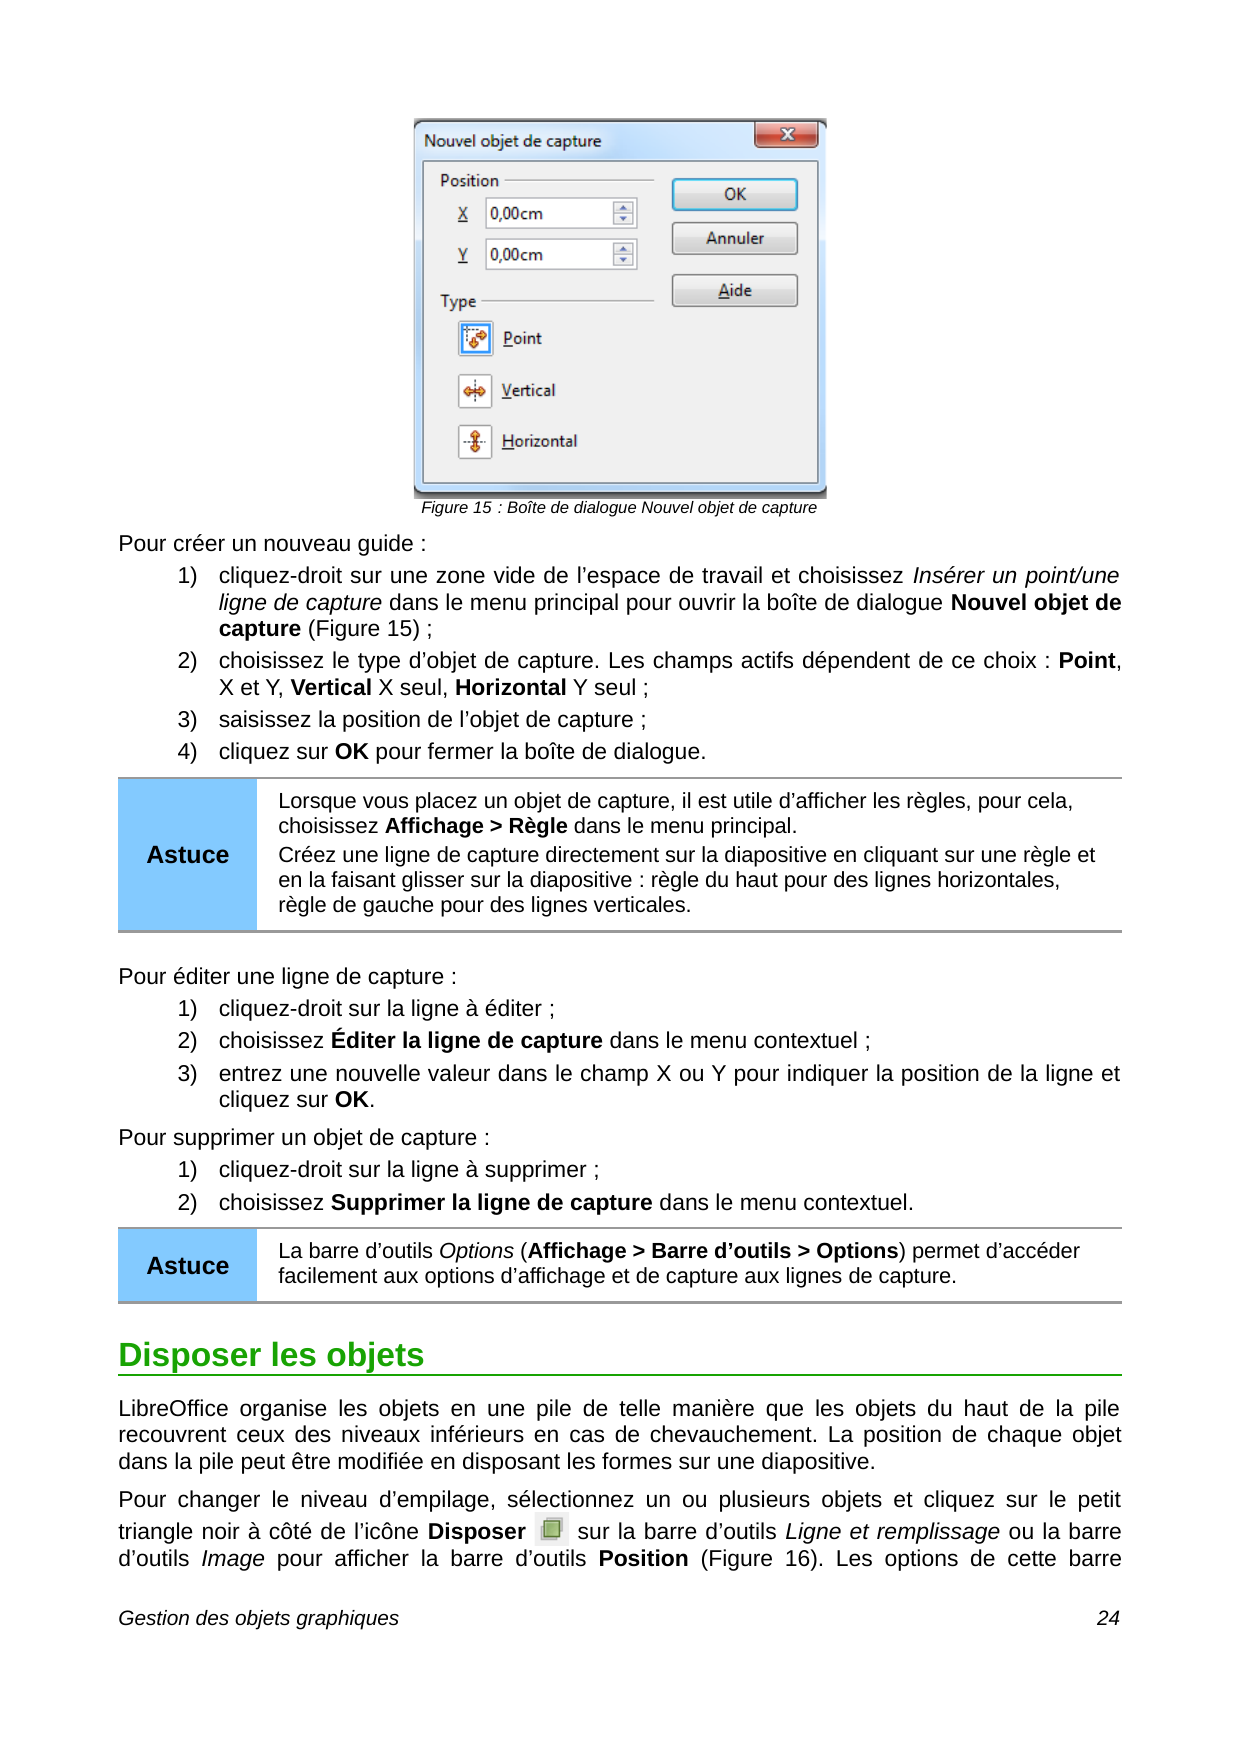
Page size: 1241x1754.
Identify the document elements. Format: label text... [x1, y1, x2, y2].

table_header Lorsque vous placez un objet de capture, il est utile d’afficher les règles, pour cela, choisissez Affichage > Règle dans le menu principal. Créez une ligne de capture directement sur la diapositive en cliquant sur une règle et en la faisant glisser sur la diapositive : règle du haut pour des lignes horizontales, règle de gauche pour des lignes verticales. [258, 779, 1122, 930]
subtitle Disposer les objets [118, 1335, 1122, 1374]
list saisissez la position de l’objet de capture ; [177, 706, 1122, 732]
text LibreOffice organise les objets en une pile de telle manière que les objets du haut de la pile recouvrent ceux des niveaux inférieurs en cas de chevauchement. La position de chaque objet dans la pile peut être modifiée en disposant les formes sur une diapositive. [118, 1395, 1122, 1474]
list choisissez le type d’objet de capture. Les champs actifs dépendent de ce choix : Point, X et Y, Vertical X seul, Horizontal Y seul ; [177, 647, 1122, 700]
subtitle Pour éditer une ligne de capture : [118, 963, 1122, 989]
picture [413, 118, 827, 499]
table_header La barre d’outils Options (Affichage > Barre d’outils > Options) permet d’accéder facilement aux options d’affichage et de capture aux lignes de capture. [258, 1229, 1122, 1301]
table_header Astuce [118, 1229, 257, 1301]
list cliquez-droit sur la ligne à supprimer ; [177, 1156, 1122, 1183]
text Pour changer le niveau d’empilage, sélectionnez un ou plusieurs objets et cliquez sur le petit triangle noir à côté de l’icône Disposer sur la barre d’outils Ligne et remplissage ou la barre d’outils Image pour afficher la barre d’outils Position (Figure 16). Les options de cette barre [118, 1486, 1122, 1572]
list cliquez-droit sur la ligne à éditer ; [177, 995, 1122, 1021]
text Figure 15 : Boîte de dialogue Nouvel objet de capture [414, 499, 826, 517]
list choisissez Supprimer la ligne de capture dans le menu contextuel. [177, 1188, 1122, 1215]
picture [534, 1512, 570, 1546]
list cliquez sur OK pour fermer la boîte de dialogue. [177, 738, 1122, 764]
list cliquez-droit sur une zone vide de l’espace de travail et choisissez Insérer un point/une ligne de capture dans le menu principal pour ouvrir la boîte de dialogue Nouvel objet de capture (Figure 15) ; [177, 562, 1122, 641]
table_header Astuce [118, 779, 257, 930]
list choisissez Éditer la ligne de capture dans le menu contextuel ; [177, 1027, 1122, 1053]
subtitle Pour créer un nouveau guide : [118, 530, 1122, 556]
subtitle Pour supprimer un objet de capture : [118, 1124, 1122, 1150]
list entrez une nouvelle valeur dans le champ X ou Y pour indiquer la position de la ligne et cliquez sur OK. [177, 1059, 1122, 1112]
